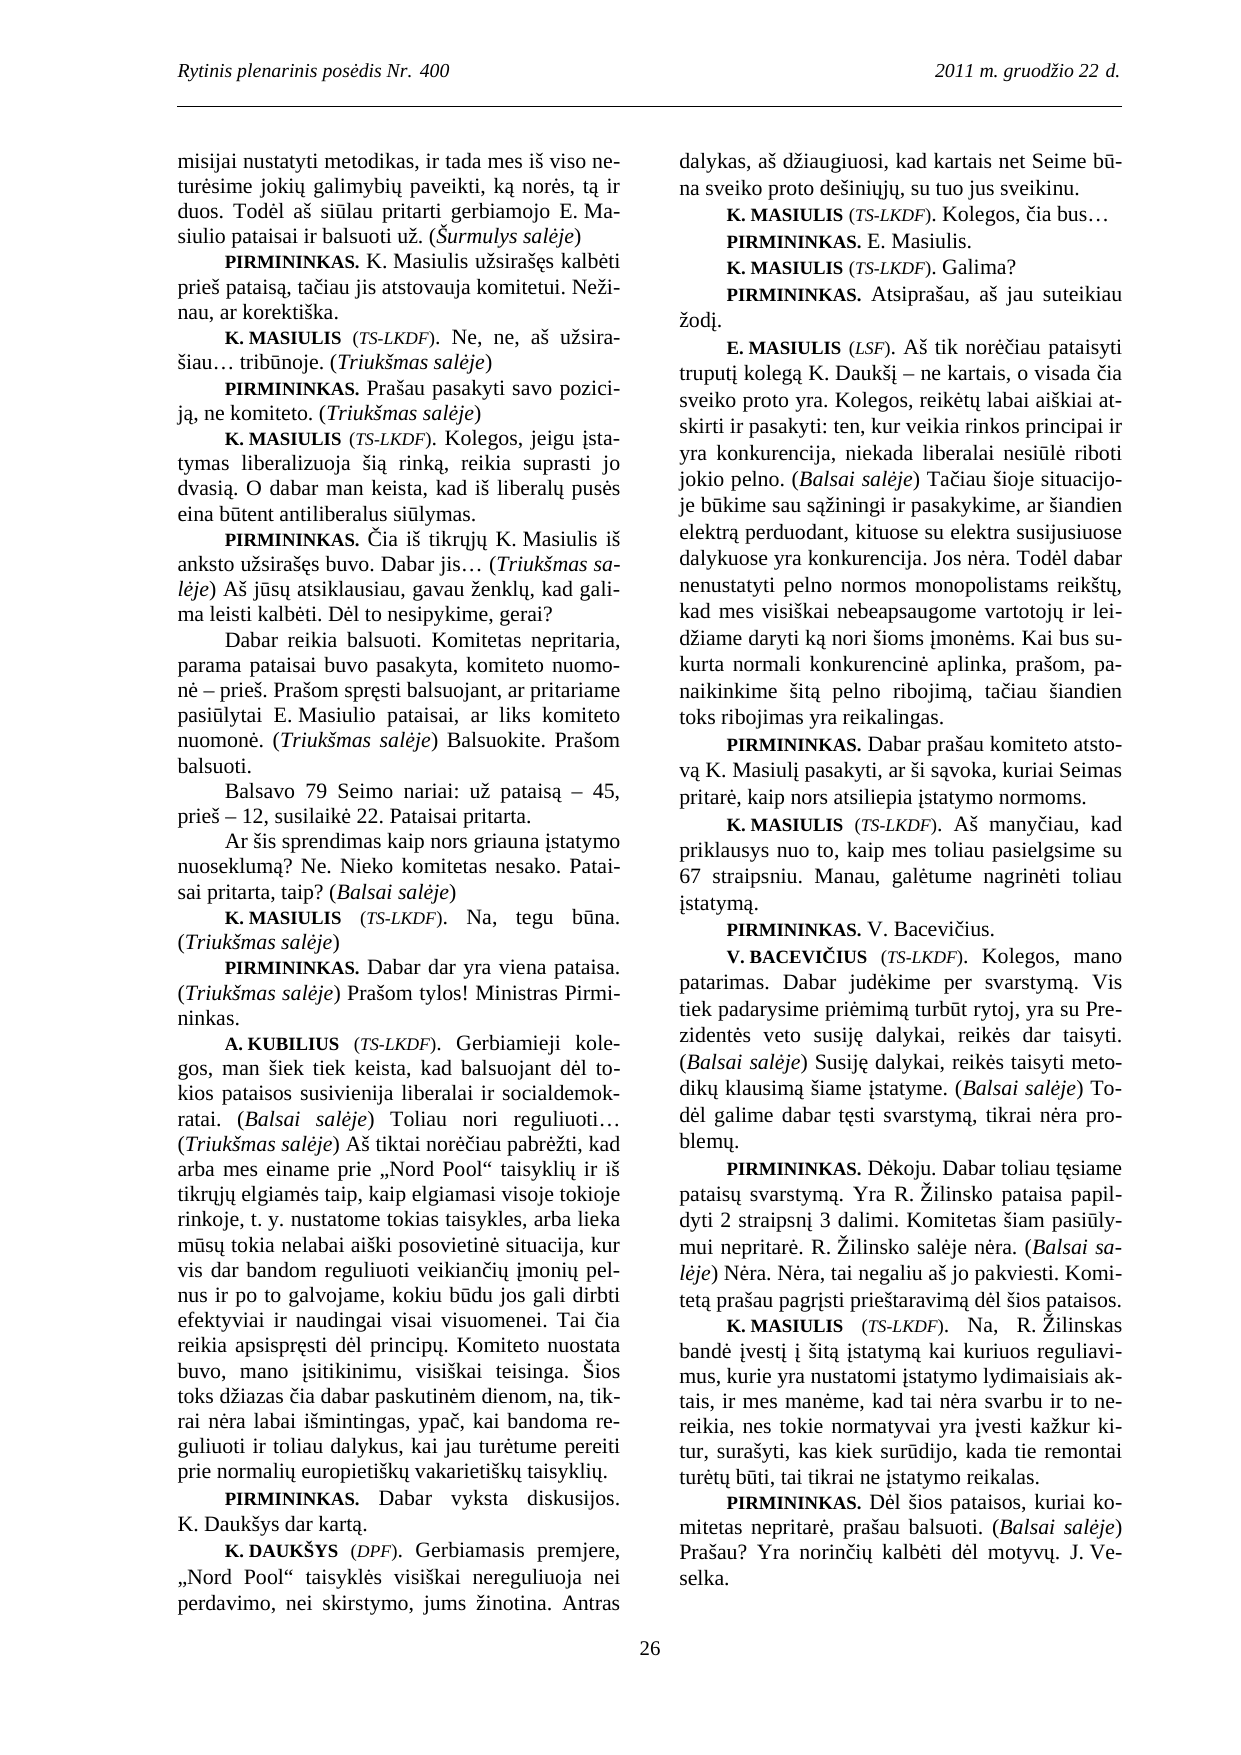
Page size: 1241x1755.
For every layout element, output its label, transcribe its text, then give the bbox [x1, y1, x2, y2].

text PIRMININKAS. V. Ba­ce­vi­čius. [679, 916, 1122, 942]
text PIRMININKAS. K. Ma­siu­lis už­si­ra­šęs kal­bė­ti prieš pa­tai­są, ta­čiau jis at­sto­vau­ja ko­mi­te­tui. Ne­ži­nau, ar ko­rek­tiš­ka. [177, 248, 620, 324]
text E. MASIULIS (LSF). Aš tik no­rė­čiau pa­tai­sy­ti tru­pu­tį ko­le­gą K. Dauk­šį – ne kar­tais, o vi­sa­da čia svei­ko pro­to yra. Ko­le­gos, rei­kė­tų la­bai aiš­kiai at­skir­ti ir pa­sa­ky­ti: ten, kur vei­kia rin­kos prin­ci­pai ir yra kon­ku­ren­ci­ja, nie­ka­da li­be­ra­lai ne­siū­lė ri­bo­ti jo­kio pel­no. (Bal­sai sa­lė­je) Ta­čiau šio­je si­tu­a­ci­jo­je bū­ki­me sau są­ži­nin­gi ir pa­sa­ky­ki­me, ar šian­dien elek­trą per­duo­dant, ki­tuo­se su elek­tra su­si­ju­siuo­se da­ly­kuo­se yra kon­ku­ren­ci­ja. Jos nė­ra. To­dėl da­bar ne­nu­sta­ty­ti pel­no nor­mos mo­no­po­lis­tams reikš­tų, kad mes vi­siš­kai ne­be­ap­sau­go­me var­to­to­jų ir lei­džia­me da­ry­ti ką no­ri šioms įmo­nėms. Kai bus su­kur­ta nor­ma­li kon­ku­ren­ci­nė ap­lin­ka, pra­šom, pa­nai­kin­ki­me ši­tą pel­no ri­bo­ji­mą, ta­čiau šian­dien toks ri­bo­ji­mas yra rei­ka­lin­gas. [679, 333, 1122, 730]
text PIRMININKAS. E. Ma­siu­lis. [679, 227, 1122, 253]
text K. MASIULIS (TS-LKDF). Ko­le­gos, jei­gu įsta­ty­mas li­be­ra­li­zuo­ja šią rin­ką, rei­kia su­pras­ti jo dva­sią. O da­bar man keis­ta, kad iš li­be­ra­lų pu­sės ei­na bū­tent an­ti­li­be­ra­lus siū­ly­mas. [177, 425, 620, 526]
text K. MASIULIS (TS-LKDF). Ne, ne, aš už­si­ra­šiau… tri­bū­no­je. (Triukš­mas sa­lė­je) [177, 324, 620, 374]
text PIRMININKAS. Čia iš tik­rų­jų K. Ma­siu­lis iš anks­to už­si­ra­šęs bu­vo. Da­bar jis… (Triukš­mas sa­lė­je) Aš jū­sų at­si­klau­siau, ga­vau žen­klų, kad ga­li­ma leis­ti kal­bė­ti. Dėl to ne­si­py­ki­me, ge­rai? [177, 526, 620, 627]
text PIRMININKAS. Dėl šios pa­tai­sos, ku­riai ko­mi­te­tas ne­pri­ta­rė, pra­šau bal­suo­ti. (Bal­sai sa­lėje) Pra­šau? Yra no­rin­čių kal­bė­ti dėl mo­ty­vų. J. Ve­selka. [679, 1489, 1122, 1590]
text PIRMININKAS. Da­bar dar yra vie­na pa­tai­sa. (Triukš­mas sa­lė­je) Pra­šom ty­los! Mi­nist­ras Pir­mi­nin­kas. [177, 954, 620, 1030]
text PIRMININKAS. Da­bar vyks­ta dis­ku­si­jos. K. Dauk­šys dar kar­tą. [177, 1484, 620, 1537]
text K. MASIULIS (TS-LKDF). Na, R. Ži­lins­kas ban­dė įves­tį į ši­tą įsta­ty­mą kai ku­riuos re­gu­lia­vi­mus, ku­rie yra nu­sta­to­mi įsta­ty­mo ly­di­mai­siais ak­tais, ir mes ma­nė­me, kad tai nė­ra svar­bu ir to ne­rei­kia, nes to­kie nor­ma­ty­vai yra įves­ti kaž­kur ki­tur, su­ra­šy­ti, kas kiek su­rū­di­jo, ka­da tie re­mon­tai tu­rė­tų bū­ti, tai tik­rai ne įsta­ty­mo rei­ka­las. [679, 1312, 1122, 1489]
text V. BACEVIČIUS (TS-LKDF). Ko­le­gos, ma­no pa­ta­ri­mas. Da­bar ju­dė­ki­me per svars­ty­mą. Vis tiek pa­da­ry­si­me pri­ėmi­mą tur­būt ry­toj, yra su Pre­zi­den­tės ve­to su­si­ję da­ly­kai, rei­kės dar tai­sy­ti. (Bal­sai sa­lė­je) Su­si­ję da­ly­kai, rei­kės tai­sy­ti me­to­di­kų klau­si­mą šia­me įsta­ty­me. (Bal­sai sa­lė­je) To­dėl ga­li­me da­bar tęs­ti svars­ty­mą, tik­rai nė­ra pro­ble­mų. [679, 942, 1122, 1154]
text PIRMININKAS. Pra­šau pa­sa­ky­ti sa­vo po­zi­ci­ją, ne ko­mi­te­to. (Triukš­mas sa­lė­je) [177, 374, 620, 425]
text PIRMININKAS. At­si­pra­šau, aš jau su­tei­kiau žo­dį. [679, 280, 1122, 333]
text PIRMININKAS. Dė­ko­ju. Da­bar to­liau tę­sia­me pa­tai­sų svars­ty­mą. Yra R. Ži­lins­ko pa­tai­sa pa­pil­dy­ti 2 straips­nį 3 da­li­mi. Ko­mi­te­tas šiam pa­siū­ly­mui ne­pri­ta­rė. R. Ži­lins­ko sa­lė­je nė­ra. (Bal­sai sa­lė­je) Nė­ra. Nė­ra, tai ne­ga­liu aš jo pa­kvies­ti. Ko­mi­te­tą pra­šau pa­grįs­ti prieš­ta­ra­vi­mą dėl šios pa­taisos. [679, 1154, 1122, 1312]
text K. MASIULIS (TS-LKDF). Ko­le­gos, čia bus… [679, 201, 1122, 227]
text mi­si­jai nu­sta­ty­ti me­to­di­kas, ir ta­da mes iš vi­so ne­tu­rė­si­me jo­kių ga­li­my­bių pa­veik­ti, ką no­rės, tą ir duos. To­dėl aš siū­lau pri­tar­ti ger­bia­mo­jo E. Ma­siu­lio pa­tai­sai ir bal­suo­ti už. (Šur­mu­lys sa­lė­je) [177, 148, 620, 248]
text K. MASIULIS (TS-LKDF). Aš ma­ny­čiau, kad pri­klau­sys nuo to, kaip mes to­liau pa­si­elg­si­me su 67 straips­niu. Ma­nau, ga­lė­tu­me nag­ri­nė­ti to­liau įsta­ty­mą. [679, 810, 1122, 916]
text Bal­sa­vo 79 Sei­mo na­riai: už pa­tai­są – 45, prieš – 12, su­si­lai­kė 22. Pa­tai­sai pri­tar­ta. [177, 778, 620, 828]
text K. MASIULIS (TS-LKDF). Ga­li­ma? [679, 253, 1122, 280]
text K. DAUKŠYS (DPF). Ger­bia­ma­sis prem­je­re, „Nord Po­ol“ tai­syk­lės vi­siš­kai ne­re­gu­liuo­ja nei per­da­vi­mo, nei skirs­ty­mo, jums ži­no­ti­na. Ant­ras [177, 1537, 620, 1616]
text Da­bar rei­kia bal­suo­ti. Ko­mi­te­tas ne­pri­ta­ria, pa­ra­ma pa­tai­sai bu­vo pa­sa­ky­ta, ko­mi­te­to nuo­mo­nė – prieš. Pra­šom spręs­ti bal­suojant, ar pri­ta­ria­me pa­siū­ly­tai E. Ma­siu­lio pa­tai­sai, ar liks ko­mi­te­to nuo­mo­nė. (Triukš­mas sa­lė­je) Bal­suo­ki­te. Pra­šom bal­suo­ti. [177, 627, 620, 778]
text Ar šis spren­di­mas kaip nors griau­na įsta­ty­mo nuo­sek­lu­mą? Ne. Nie­ko ko­mi­te­tas ne­sa­ko. Pa­tai­sai pri­tar­ta, taip? (Bal­sai sa­lė­je) [177, 828, 620, 904]
text A. KUBILIUS (TS-LKDF). Ger­bia­mie­ji ko­le­gos, man šiek tiek keis­ta, kad bal­suo­jant dėl to­kios pa­tai­sos su­si­vie­ni­ja li­be­ra­lai ir so­cial­de­mok­ra­tai. (Bal­sai sa­lė­je) To­liau no­ri re­gu­liuo­ti… (Triukš­mas sa­lė­je) Aš tik­tai no­rė­čiau pa­brėž­ti, kad ar­ba mes ei­na­me prie „Nord Po­ol“ tai­syk­lių ir iš tik­rų­jų el­gia­mės taip, kaip el­gia­ma­si vi­so­je to­kio­je rin­ko­je, t. y. nu­sta­to­me to­kias tai­syk­les, ar­ba lie­ka mū­sų to­kia ne­la­bai aiš­ki po­so­vie­ti­nė si­tu­a­ci­ja, kur vis dar ban­dom re­gu­liuo­ti vei­kian­čių įmo­nių pel­nus ir po to gal­vo­ja­me, ko­kiu bū­du jos ga­li dirb­ti efek­ty­viai ir nau­din­gai vi­sai vi­suo­me­nei. Tai čia rei­kia ap­si­spręs­ti dėl prin­ci­pų. Ko­mi­te­to nuo­sta­ta bu­vo, ma­no įsi­ti­ki­ni­mu, vi­siš­kai tei­sin­ga. Šios toks džia­zas čia da­bar pas­ku­ti­nėm die­nom, na, tik­rai nė­ra la­bai iš­min­tin­gas, ypač, kai ban­do­ma re­gu­liuo­ti ir to­liau da­ly­kus, kai jau tu­rė­tu­me per­ei­ti prie nor­ma­lių eu­ro­pie­tiš­kų va­ka­rie­tiš­kų tai­syk­lių. [177, 1030, 620, 1484]
text PIRMININKAS. Da­bar pra­šau ko­mi­te­to at­sto­vą K. Ma­siu­lį pa­sa­ky­ti, ar ši są­vo­ka, ku­riai Sei­mas pri­ta­rė, kaip nors at­si­lie­pia įsta­ty­mo nor­moms. [679, 730, 1122, 810]
text da­ly­kas, aš džiau­giuo­si, kad kar­tais net Sei­me bū­na svei­ko pro­to de­ši­nių­jų, su tuo jus svei­ki­nu. [679, 148, 1122, 201]
text K. MASIULIS (TS-LKDF). Na, te­gu bū­na. (Triukš­mas sa­lė­je) [177, 904, 620, 954]
